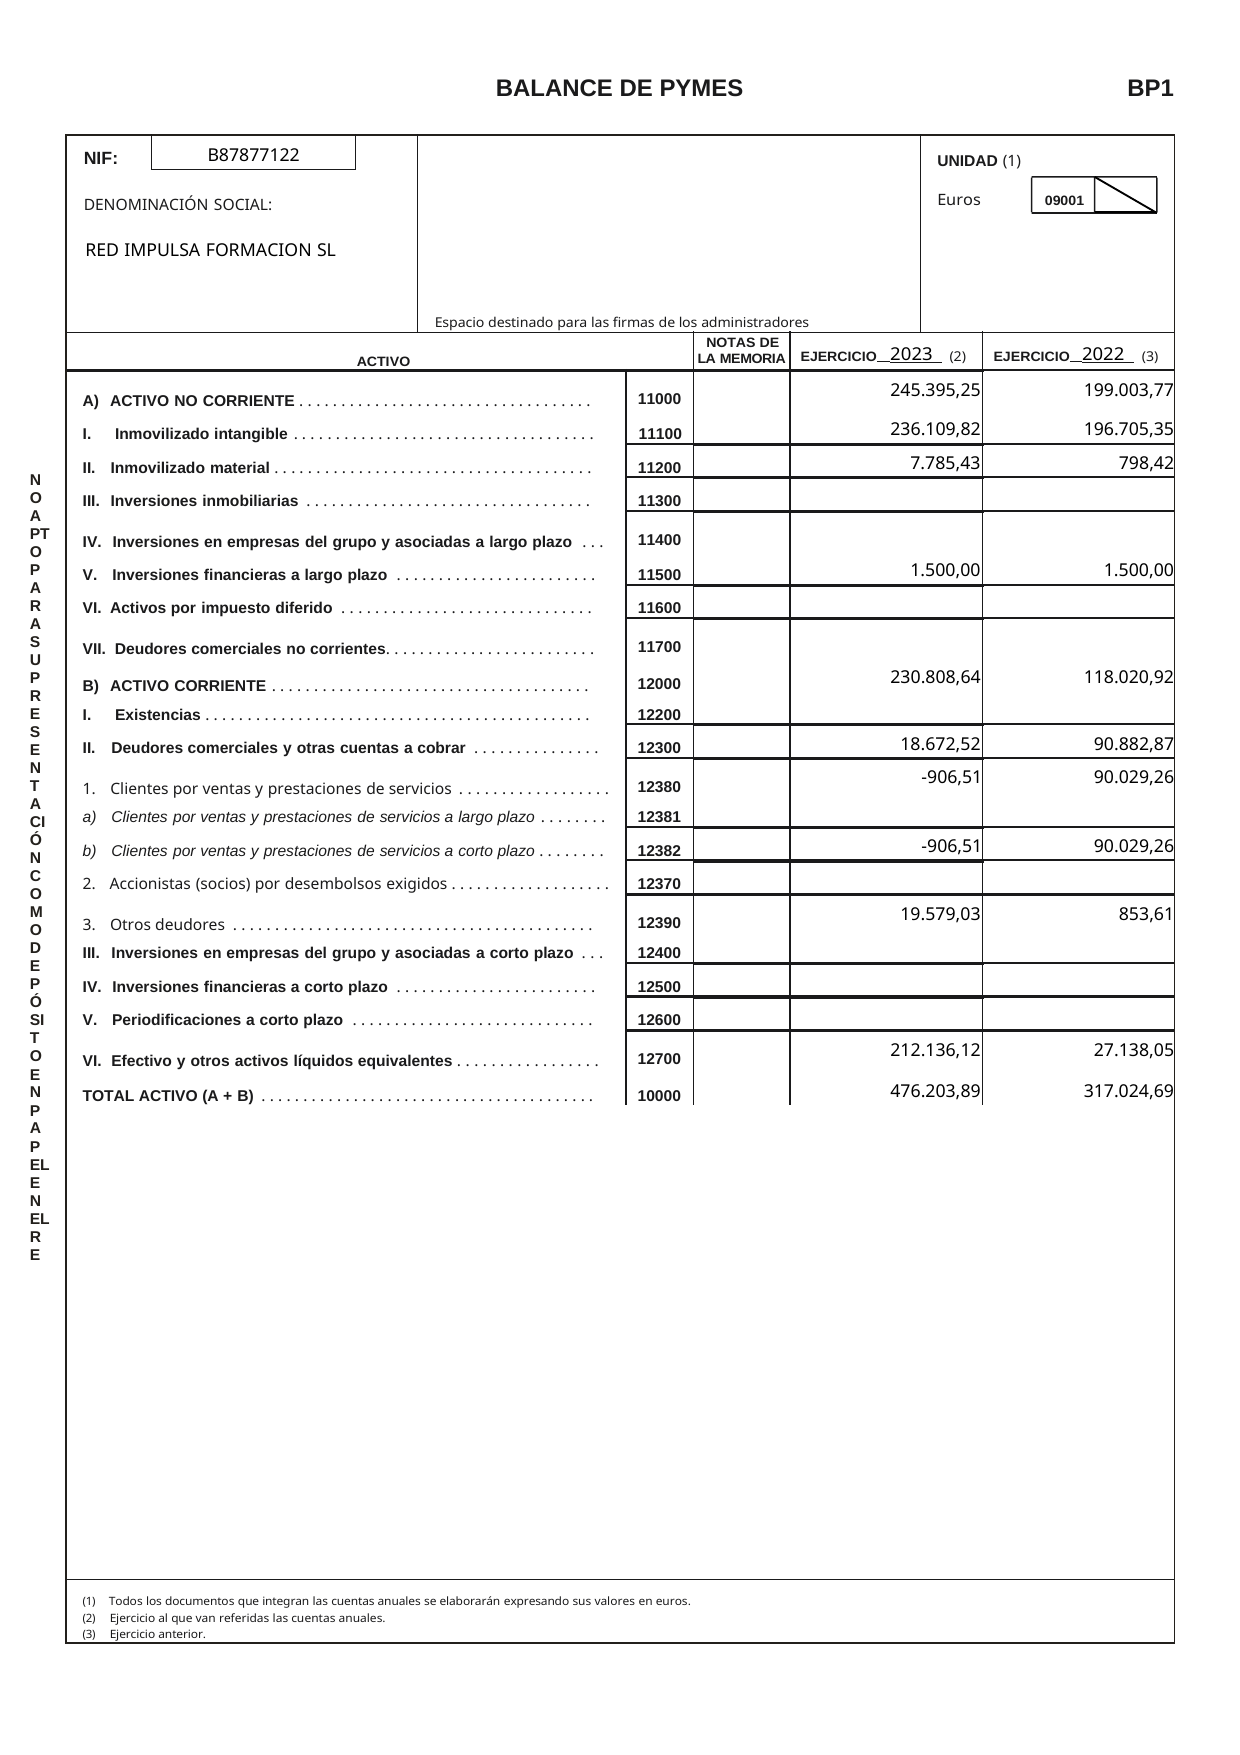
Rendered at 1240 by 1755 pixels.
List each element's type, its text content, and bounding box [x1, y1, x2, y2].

table_cell 3. Otros deudores . . . . . . . . . . . . . . . . . . . . . . . . . . . . . . . . . . . . . . . . . . . [67, 893, 625, 935]
table_cell Todos los documentos que integran las cuentas anuales se elaborarán expresando sus valores en euros. Ejercicio al que van referidas las cuentas anuales. Ejercicio anterior. [67, 1580, 1174, 1642]
table_cell 7.785,43 [791, 446, 982, 476]
table_cell III. Inversiones inmobiliarias . . . . . . . . . . . . . . . . . . . . . . . . . . . . . . . . . . [67, 476, 625, 509]
table_cell [791, 513, 982, 552]
table_cell 12382 [627, 828, 693, 859]
table_cell 11300 [627, 478, 693, 509]
table_cell [983, 861, 1174, 893]
table_cell 11700 [627, 619, 693, 659]
table_cell 118.020,92 [983, 659, 1174, 697]
table_cell [694, 620, 789, 723]
table_cell 798,42 [983, 445, 1174, 476]
table_cell VII. Deudores comerciales no corrientes. . . . . . . . . . . . . . . . . . . . . . . . . [67, 617, 625, 659]
table_cell II. Inmovilizado material . . . . . . . . . . . . . . . . . . . . . . . . . . . . . . . . . . . . . . [67, 443, 625, 476]
table_cell 11400 [627, 512, 693, 552]
table_cell 11100 [627, 411, 693, 443]
table_cell 12300 [627, 725, 693, 757]
table_cell -906,51 [791, 760, 982, 799]
table_cell [694, 446, 789, 476]
table_cell EJERCICIO 2023 (2) [791, 333, 982, 369]
table_cell 12000 [627, 659, 693, 697]
table_cell 12381 [627, 799, 693, 826]
table_cell 11200 [627, 445, 693, 476]
table_cell TOTAL ACTIVO (A + B) . . . . . . . . . . . . . . . . . . . . . . . . . . . . . . . . . . . . . . . . [67, 1071, 625, 1105]
table_cell 90.029,26 [983, 759, 1174, 799]
table_cell [983, 619, 1174, 659]
table_cell [983, 512, 1174, 552]
table_cell [694, 829, 789, 859]
table_cell 1. Clientes por ventas y prestaciones de servicios . . . . . . . . . . . . . . . . . . [67, 757, 625, 799]
table_cell 12700 [627, 1032, 693, 1071]
table_cell [983, 799, 1174, 826]
table_cell V. Periodificaciones a corto plazo . . . . . . . . . . . . . . . . . . . . . . . . . . . . . [67, 995, 625, 1029]
table_cell 212.136,12 [791, 1032, 982, 1071]
table_cell [983, 998, 1174, 1029]
table_cell [694, 965, 789, 995]
table_cell [694, 513, 789, 584]
table_cell B) ACTIVO CORRIENTE . . . . . . . . . . . . . . . . . . . . . . . . . . . . . . . . . . . . . . [67, 659, 625, 697]
table_cell 12500 [627, 964, 693, 995]
table_cell IV. Inversiones en empresas del grupo y asociadas a largo plazo . . . [67, 510, 625, 552]
table_cell [983, 697, 1174, 723]
table_cell [791, 863, 982, 893]
table_cell I. Inmovilizado intangible . . . . . . . . . . . . . . . . . . . . . . . . . . . . . . . . . . . . [67, 411, 625, 443]
table_cell DENOMINACIÓN SOCIAL: RED IMPULSA FORMACION SL [67, 169, 417, 331]
table_header Espacio destinado para las firmas de los administradores [418, 136, 920, 331]
table_cell 2. Accionistas (socios) por desembolsos exigidos . . . . . . . . . . . . . . . . . . . [67, 859, 625, 893]
table_cell 27.138,05 [983, 1032, 1174, 1071]
table_cell 230.808,64 [791, 659, 982, 697]
table_cell 199.003,77 [983, 371, 1174, 411]
table_cell [694, 999, 789, 1029]
table_cell [791, 587, 982, 617]
table_cell 11500 [627, 552, 693, 584]
table_cell [694, 479, 789, 509]
table_cell [67, 1105, 1174, 1578]
table_cell [983, 935, 1174, 962]
table_cell III. Inversiones en empresas del grupo y asociadas a corto plazo . . . [67, 935, 625, 962]
table_cell 853,61 [983, 896, 1174, 935]
table_cell 90.029,26 [983, 828, 1174, 859]
table_cell [983, 964, 1174, 995]
table_cell 10000 [627, 1071, 693, 1105]
table_cell 12600 [627, 998, 693, 1029]
table_cell 12390 [627, 896, 693, 935]
table_header NIF: [67, 136, 151, 168]
table_cell I. Existencias . . . . . . . . . . . . . . . . . . . . . . . . . . . . . . . . . . . . . . . . . . . . . . [67, 697, 625, 723]
table_cell a) Clientes por ventas y prestaciones de servicios a largo plazo . . . . . . . . [67, 799, 625, 826]
table_cell 18.672,52 [791, 726, 982, 757]
table_cell 19.579,03 [791, 896, 982, 935]
table_cell 317.024,69 [983, 1071, 1174, 1105]
table_cell [791, 965, 982, 995]
table_cell V. Inversiones financieras a largo plazo . . . . . . . . . . . . . . . . . . . . . . . . [67, 552, 625, 584]
table_cell [694, 896, 789, 962]
table_cell -906,51 [791, 829, 982, 859]
table_cell II. Deudores comerciales y otras cuentas a cobrar . . . . . . . . . . . . . . . [67, 723, 625, 757]
table_cell EJERCICIO 2022 (3) [983, 333, 1174, 369]
table_cell NOTAS DE LA MEMORIA [694, 333, 789, 369]
table_cell [694, 1032, 789, 1105]
table_cell [694, 372, 789, 443]
table_cell 1.500,00 [983, 552, 1174, 584]
table_cell [791, 479, 982, 509]
table_cell [694, 863, 789, 893]
table_cell [983, 478, 1174, 509]
table_header [356, 136, 417, 168]
table_header B87877122 [152, 136, 355, 168]
table_cell VI. Efectivo y otros activos líquidos equivalentes . . . . . . . . . . . . . . . . . [67, 1029, 625, 1071]
table_cell ACTIVO [67, 333, 693, 369]
table_cell 12370 [627, 861, 693, 893]
table_cell b) Clientes por ventas y prestaciones de servicios a corto plazo . . . . . . . . [67, 826, 625, 859]
table_cell 12400 [627, 935, 693, 962]
table_cell [791, 620, 982, 659]
table_header UNIDAD (1) Euros 09001 [921, 136, 1174, 331]
table_cell 11600 [627, 586, 693, 617]
table_cell A) ACTIVO NO CORRIENTE . . . . . . . . . . . . . . . . . . . . . . . . . . . . . . . . . . . [67, 372, 625, 411]
table_cell 12380 [627, 759, 693, 799]
table_cell [791, 935, 982, 962]
table_cell [694, 587, 789, 617]
table_cell 1.500,00 [791, 552, 982, 584]
table_cell [791, 697, 982, 723]
table_cell IV. Inversiones financieras a corto plazo . . . . . . . . . . . . . . . . . . . . . . . . [67, 962, 625, 995]
table_cell 476.203,89 [791, 1071, 982, 1105]
table_cell 236.109,82 [791, 411, 982, 443]
table_cell [791, 799, 982, 826]
table_cell [791, 999, 982, 1029]
text NO APTO PARA SU PRESENTACIÓN COMO DEPÓSITO EN PAPEL EN EL REGISTRO MERCANTIL [29, 471, 50, 1263]
table_cell [694, 760, 789, 826]
table_cell VI. Activos por impuesto diferido . . . . . . . . . . . . . . . . . . . . . . . . . . . . . . [67, 584, 625, 617]
table_cell 12200 [627, 697, 693, 723]
table_cell 90.882,87 [983, 725, 1174, 757]
table_cell 196.705,35 [983, 411, 1174, 443]
table_cell [983, 586, 1174, 617]
table_cell [694, 726, 789, 757]
table_cell 11000 [627, 372, 693, 411]
table_cell 245.395,25 [791, 372, 982, 411]
